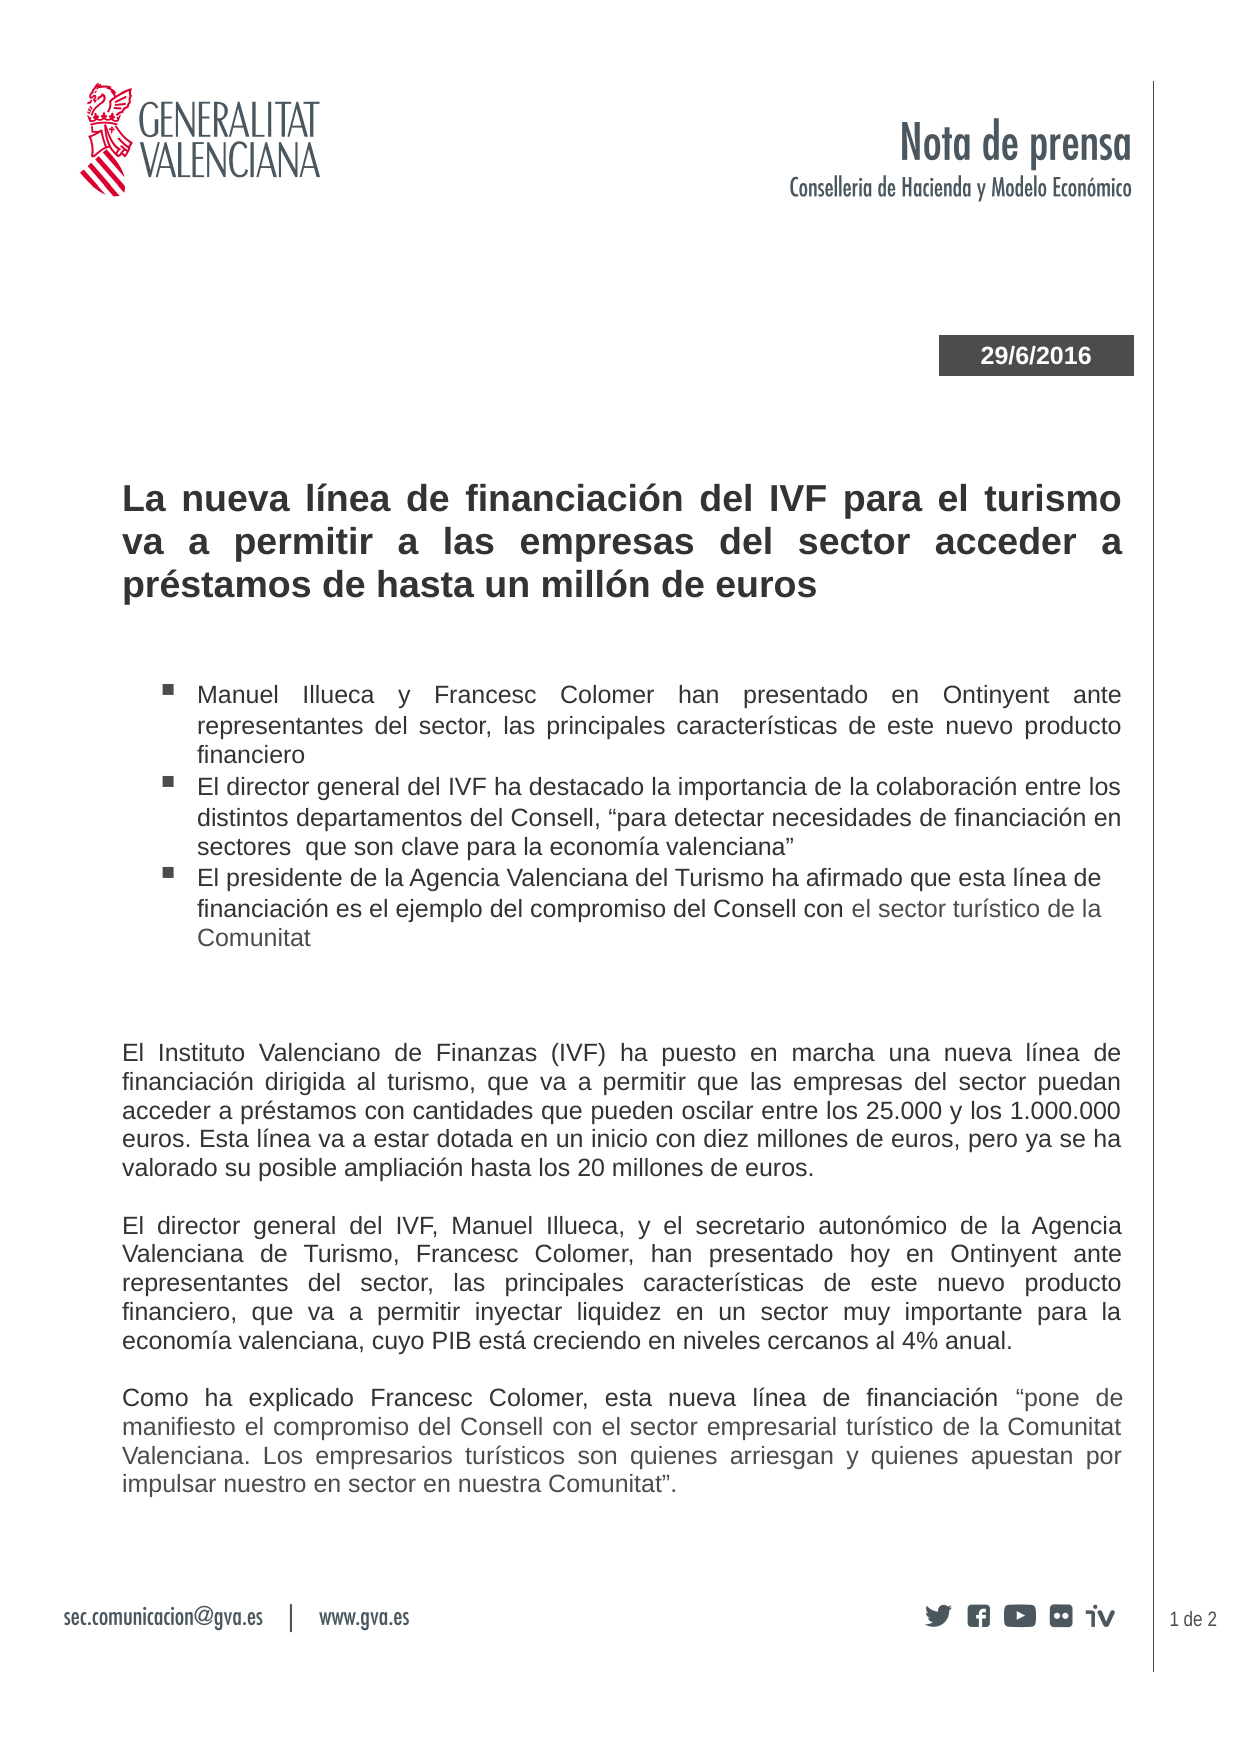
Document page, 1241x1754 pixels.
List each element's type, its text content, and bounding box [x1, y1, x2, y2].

text El director general del IVF, Manuel Illueca, y el secretario autonómico de la Agencia Valenciana de Turismo, Francesc Colomer, han presentado hoy en Ontinyent ante representantes del sector, las principales características de este nuevo producto financiero, que va a permitir inyectar liquidez en un sector muy importante para la economía valenciana, cuyo PIB está creciendo en niveles cercanos al 4% anual. [122, 1211, 1123, 1354]
text Como ha explicado Francesc Colomer, esta nueva línea de financiación “pone de manifiesto el compromiso del Consell con el sector empresarial turístico de la Comunitat Valenciana. Los empresarios turísticos son quienes arriesgan y quienes apuestan por impulsar nuestro en sector en nuestra Comunitat”. [122, 1383, 1123, 1498]
picture [0, 1582, 1241, 1754]
table_header 29/6/2016 [940, 336, 1133, 375]
text El Instituto Valenciano de Finanzas (IVF) ha puesto en marcha una nueva línea de financiación dirigida al turismo, que va a permitir que las empresas del sector puedan acceder a préstamos con cantidades que pueden oscilar entre los 25.000 y los 1.000.000 euros. Esta línea va a estar dotada en un inicio con diez millones de euros, pero ya se ha valorado su posible ampliación hasta los 20 millones de euros. [122, 1038, 1123, 1182]
table_header [122, 335, 939, 375]
list El presidente de la Agencia Valenciana del Turismo ha afirmado que esta línea de financiación es el ejemplo del compromiso del Consell con el sector turístico de la Comunitat [159, 860, 1123, 952]
text La nueva línea de financiación del IVF para el turismo va a permitir a las empresas del sector acceder a préstamos de hasta un millón de euros [122, 476, 1123, 605]
list Manuel Illueca y Francesc Colomer han presentado en Ontinyent ante representantes del sector, las principales características de este nuevo producto financiero [159, 677, 1123, 769]
picture [0, 0, 1241, 278]
list El director general del IVF ha destacado la importancia de la colaboración entre los distintos departamentos del Consell, “para detectar necesidades de financiación en sectores que son clave para la economía valenciana” [159, 769, 1123, 860]
